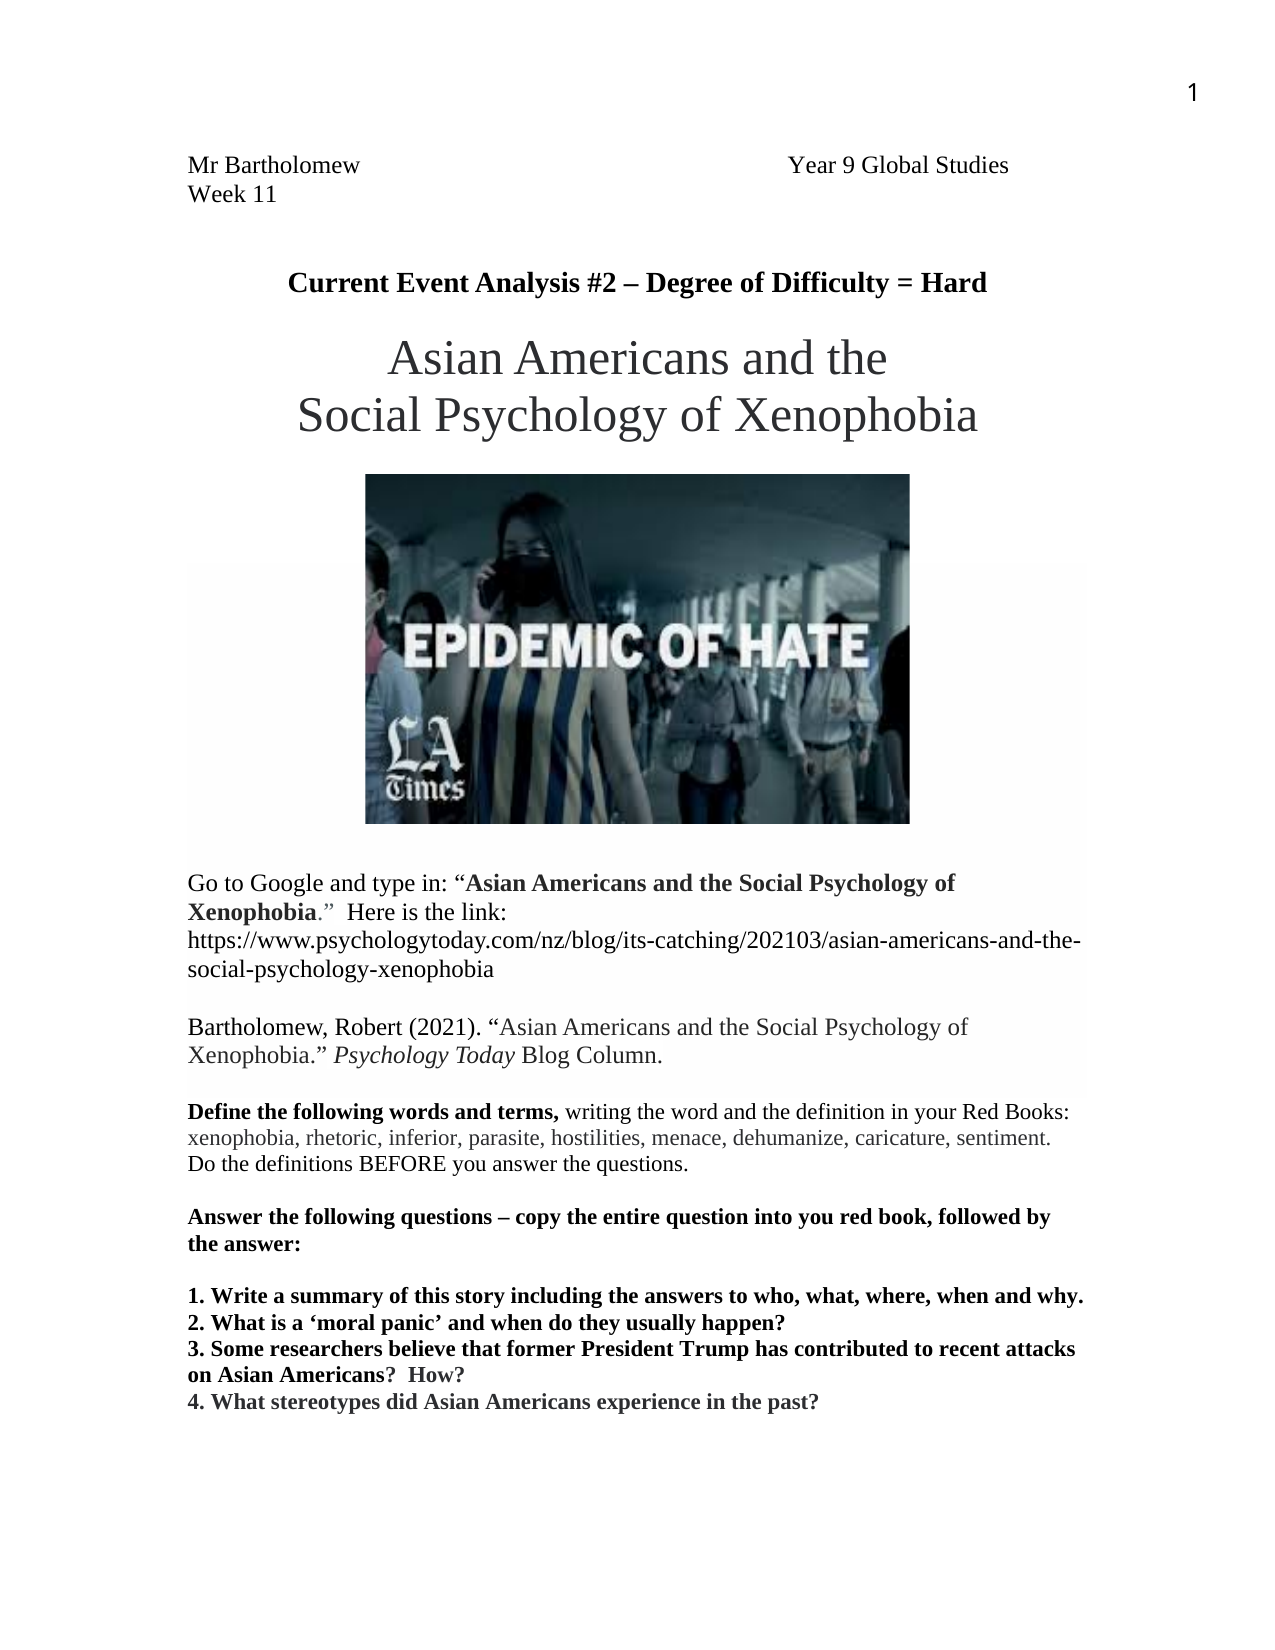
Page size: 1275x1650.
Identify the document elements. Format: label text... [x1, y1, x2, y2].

text Answer the following questions – copy the entire question into you red book, followed by the answer: [187, 1203, 1087, 1256]
text Week 11 [187, 179, 1087, 207]
subtitle Current Event Analysis #2 – Degree of Difficulty = Hard [187, 265, 1087, 298]
subtitle Go to Google and type in: “Asian Americans and the Social Psychology of Xenophobia.” Here is the link: https://www.psychologytoday.com/nz/blog/its-catching/202103/asian-americans-and-the-social-psychology-xenophobia [187, 868, 1087, 983]
picture [365, 474, 910, 824]
text Define the following words and terms, writing the word and the definition in your Red Books: xenophobia, rhetoric, inferior, parasite, hostilities, menace, dehumanize, caricature, sentiment. [187, 1098, 1087, 1151]
text 3. Some researchers believe that former President Trump has contributed to recent attacks on Asian Americans? How? [187, 1335, 1087, 1388]
text 4. What stereotypes did Asian Americans experience in the past? [187, 1388, 1087, 1414]
subtitle Social Psychology of Xenophobia [187, 385, 1087, 443]
text 2. What is a ‘moral panic’ and when do they usually happen? [187, 1309, 1087, 1335]
subtitle Bartholomew, Robert (2021). “Asian Americans and the Social Psychology of Xenophobia.” Psychology Today Blog Column. [187, 1012, 1087, 1069]
text Mr Bartholomew Year 9 Global Studies [187, 150, 1087, 179]
subtitle Asian Americans and the [187, 328, 1087, 385]
text 1. Write a summary of this story including the answers to who, what, where, when and why. [187, 1282, 1087, 1309]
text Do the definitions BEFORE you answer the questions. [187, 1151, 1050, 1177]
